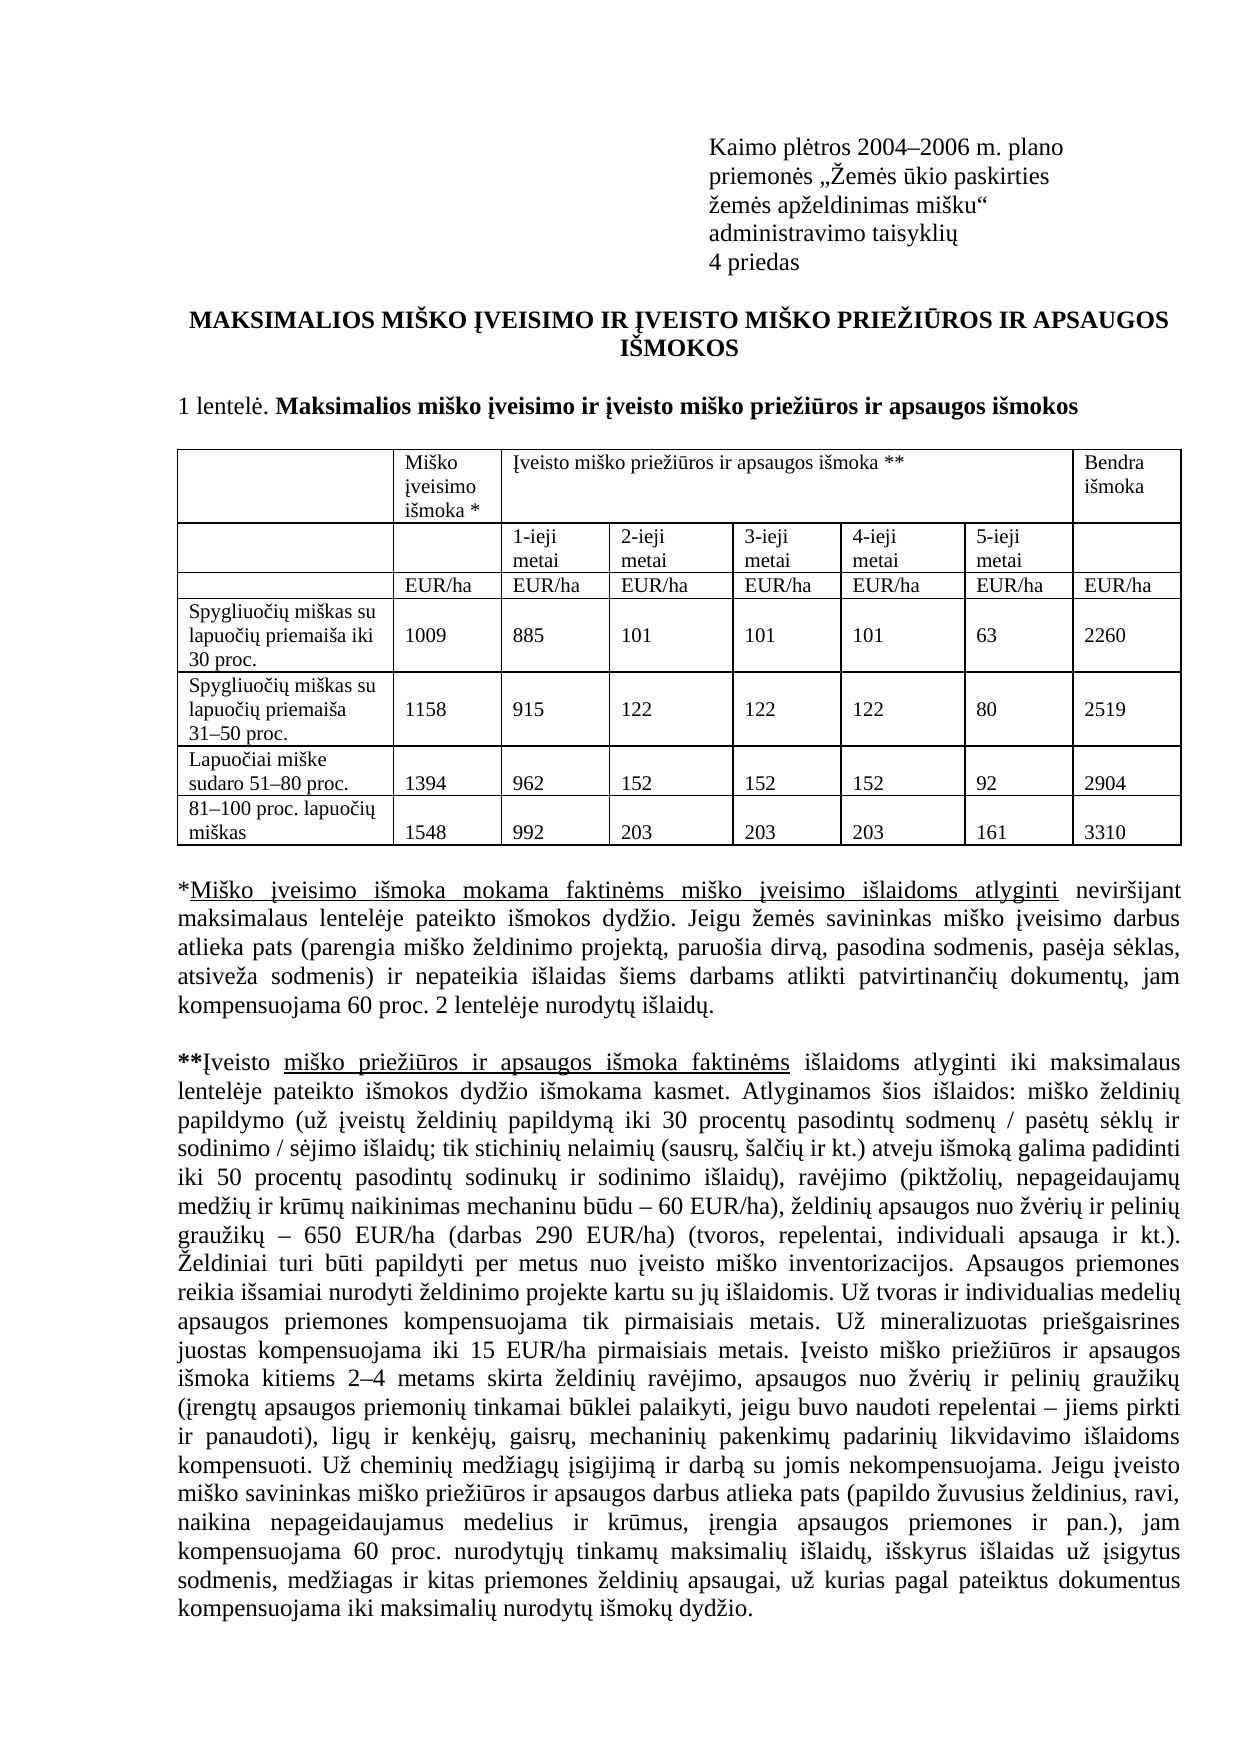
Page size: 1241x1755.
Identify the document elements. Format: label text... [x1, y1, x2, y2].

table_cell EUR/ha [842, 573, 964, 597]
table_cell 122 [610, 673, 732, 745]
table_header Bendra išmoka [1074, 450, 1180, 522]
text priemonės „Žemės ūkio paskirties [177, 161, 1181, 190]
table_cell [178, 573, 393, 597]
table_header [178, 450, 393, 522]
table_cell 152 [842, 747, 964, 795]
table_cell EUR/ha [966, 573, 1072, 597]
table_cell Spygliuočių miškas su lapuočių priemaiša iki 30 proc. [178, 599, 393, 671]
table_cell [1074, 524, 1180, 572]
table_cell 4-ieji metai [842, 524, 964, 572]
table_cell 203 [734, 796, 840, 844]
table_cell 101 [734, 599, 840, 671]
table_cell [178, 524, 393, 572]
table_cell 203 [842, 796, 964, 844]
table_cell Spygliuočių miškas su lapuočių priemaiša 31–50 proc. [178, 673, 393, 745]
text Kaimo plėtros 2004–2006 m. plano [177, 132, 1181, 161]
table_cell [394, 524, 501, 572]
text žemės apželdinimas mišku“ [177, 190, 1181, 218]
table_cell EUR/ha [610, 573, 732, 597]
table_cell Lapuočiai miške sudaro 51–80 proc. [178, 747, 393, 795]
text 4 priedas [177, 247, 1181, 276]
table_cell 92 [966, 747, 1072, 795]
table_cell EUR/ha [502, 573, 609, 597]
table_cell 152 [610, 747, 732, 795]
table_cell 915 [502, 673, 609, 745]
table_cell EUR/ha [734, 573, 840, 597]
table_cell 992 [502, 796, 609, 844]
table_cell 5-ieji metai [966, 524, 1072, 572]
text *Miško įveisimo išmoka mokama faktinėms miško įveisimo išlaidoms atlyginti neviršijant maksimalaus lentelėje pateikto išmokos dydžio. Jeigu žemės savininkas miško įveisimo darbus atlieka pats (parengia miško želdinimo projektą, paruošia dirvą, pasodina sodmenis, pasėja sėklas, atsiveža sodmenis) ir nepateikia išlaidas šiems darbams atlikti patvirtinančių dokumentų, jam kompensuojama 60 proc. 2 lentelėje nurodytų išlaidų. [177, 875, 1181, 1018]
table_cell 122 [842, 673, 964, 745]
table_cell 2519 [1074, 673, 1180, 745]
table_cell 203 [610, 796, 732, 844]
table_cell 101 [610, 599, 732, 671]
table_header Miško įveisimo išmoka * [394, 450, 501, 522]
table_cell 122 [734, 673, 840, 745]
table_cell 1394 [394, 747, 501, 795]
text Maksimalios miško įveisimo ir įveisto miško priežiūros ir apsaugos išmokos [177, 305, 1181, 362]
table_cell 3-ieji metai [734, 524, 840, 572]
table_cell 161 [966, 796, 1072, 844]
table_cell 1548 [394, 796, 501, 844]
table_cell EUR/ha [394, 573, 501, 597]
table_cell 101 [842, 599, 964, 671]
table_cell EUR/ha [1074, 573, 1180, 597]
text **Įveisto miško priežiūros ir apsaugos išmoka faktinėms išlaidoms atlyginti iki maksimalaus lentelėje pateikto išmokos dydžio išmokama kasmet. Atlyginamos šios išlaidos: miško želdinių papildymo (už įveistų želdinių papildymą iki 30 procentų pasodintų sodmenų / pasėtų sėklų ir sodinimo / sėjimo išlaidų; tik stichinių nelaimių (sausrų, šalčių ir kt.) atveju išmoką galima padidinti iki 50 procentų pasodintų sodinukų ir sodinimo išlaidų), ravėjimo (piktžolių, nepageidaujamų medžių ir krūmų naikinimas mechaninu būdu – 60 EUR/ha), želdinių apsaugos nuo žvėrių ir pelinių graužikų – 650 EUR/ha (darbas 290 EUR/ha) (tvoros, repelentai, individuali apsauga ir kt.). Želdiniai turi būti papildyti per metus nuo įveisto miško inventorizacijos. Apsaugos priemones reikia išsamiai nurodyti želdinimo projekte kartu su jų išlaidomis. Už tvoras ir individualias medelių apsaugos priemones kompensuojama tik pirmaisiais metais. Už mineralizuotas priešgaisrines juostas kompensuojama iki 15 EUR/ha pirmaisiais metais. Įveisto miško priežiūros ir apsaugos išmoka kitiems 2–4 metams skirta želdinių ravėjimo, apsaugos nuo žvėrių ir pelinių graužikų (įrengtų apsaugos priemonių tinkamai būklei palaikyti, jeigu buvo naudoti repelentai – jiems pirkti ir panaudoti), ligų ir kenkėjų, gaisrų, mechaninių pakenkimų padarinių likvidavimo išlaidoms kompensuoti. Už cheminių medžiagų įsigijimą ir darbą su jomis nekompensuojama. Jeigu įveisto miško savininkas miško priežiūros ir apsaugos darbus atlieka pats (papildo žuvusius želdinius, ravi, naikina nepageidaujamus medelius ir krūmus, įrengia apsaugos priemones ir pan.), jam kompensuojama 60 proc. nurodytųjų tinkamų maksimalių išlaidų, išskyrus išlaidas už įsigytus sodmenis, medžiagas ir kitas priemones želdinių apsaugai, už kurias pagal pateiktus dokumentus kompensuojama iki maksimalių nurodytų išmokų dydžio. [177, 1047, 1181, 1622]
table_cell 885 [502, 599, 609, 671]
table_cell 2-ieji metai [610, 524, 732, 572]
table_cell 81–100 proc. lapuočių miškas [178, 796, 393, 844]
table_cell 2904 [1074, 747, 1180, 795]
table_cell 2260 [1074, 599, 1180, 671]
table_cell 63 [966, 599, 1072, 671]
table_cell 1009 [394, 599, 501, 671]
table_cell 152 [734, 747, 840, 795]
text administravimo taisyklių [177, 218, 1181, 247]
table_cell 1-ieji metai [502, 524, 609, 572]
table_cell 80 [966, 673, 1072, 745]
text 1 lentelė. Maksimalios miško įveisimo ir įveisto miško priežiūros ir apsaugos išmokos [177, 391, 1181, 420]
table_cell 3310 [1074, 796, 1180, 844]
table_cell 962 [502, 747, 609, 795]
table_cell 1158 [394, 673, 501, 745]
table_header Įveisto miško priežiūros ir apsaugos išmoka ** [502, 450, 1072, 522]
